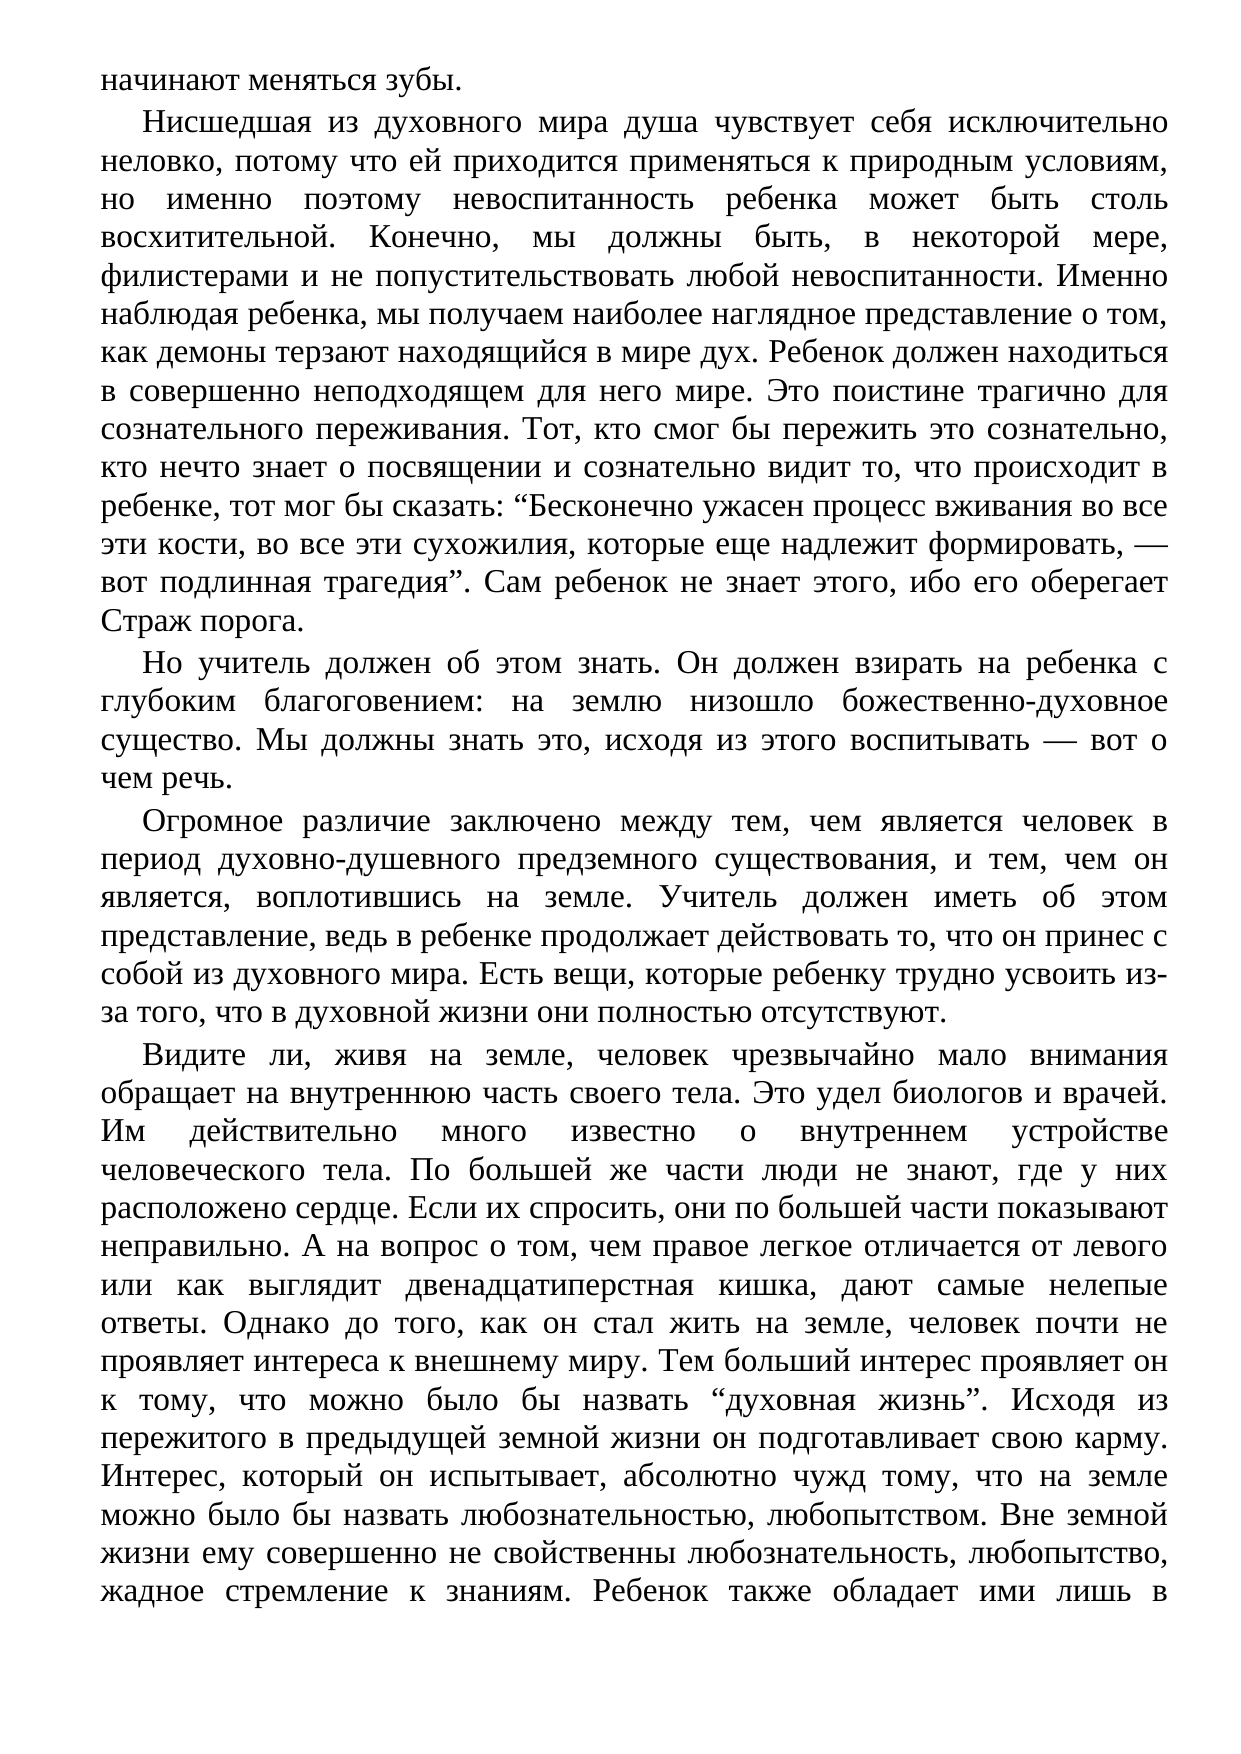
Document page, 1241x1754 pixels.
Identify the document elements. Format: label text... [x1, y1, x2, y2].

text Но учитель должен об этом знать. Он должен взирать на ребенка с глубоким благоговением: на землю низошло божественно-духовное существо. Мы должны знать это, исходя из этого воспитывать — вот о чем речь. [100, 642, 1169, 796]
text Видите ли, живя на земле, человек чрезвычайно мало внимания обращает на внутреннюю часть своего тела. Это удел биологов и врачей. Им действительно много известно о внутреннем устройстве человеческого тела. По большей же части люди не знают, где у них расположено сердце. Если их спросить, они по большей части показывают неправильно. А на вопрос о том, чем правое легкое отличается от левого или как выглядит двенадцатиперстная кишка, дают самые нелепые ответы. Однако до того, как он стал жить на земле, человек почти не проявляет интереса к внешнему миру. Тем больший интерес проявляет он к тому, что можно было бы назвать “духовная жизнь”. Исходя из пережитого в предыдущей земной жизни он подготавливает свою карму. Интерес, который он испытывает, абсолютно чужд тому, что на земле можно было бы назвать любознательностью, любопытством. Вне земной жизни ему совершенно не свойственны любознательность, любопытство, жадное стремление к знаниям. Ребенок также обладает ими лишь в [100, 1034, 1169, 1609]
text Огромное различие заключено между тем, чем является человек в период духовно-душевного предземного существования, и тем, чем он является, воплотившись на земле. Учитель должен иметь об этом представление, ведь в ребенке продолжает действовать то, что он принес с собой из духовного мира. Есть вещи, которые ребенку трудно усвоить из-за того, что в духовной жизни они полностью отсутствуют. [100, 800, 1169, 1030]
text Нисшедшая из духовного мира душа чувствует себя исключительно неловко, потому что ей приходится применяться к природным условиям, но именно поэтому невоспитанность ребенка может быть столь восхитительной. Конечно, мы должны быть, в некоторой мере, филистерами и не попустительствовать любой невоспитанности. Именно наблюдая ребенка, мы получаем наиболее наглядное представление о том, как демоны терзают находящийся в мире дух. Ребенок должен находиться в совершенно неподходящем для него мире. Это поистине трагично для сознательного переживания. Тот, кто смог бы пережить это сознательно, кто нечто знает о посвящении и сознательно видит то, что происходит в ребенке, тот мог бы сказать: “Бесконечно ужасен процесс вживания во все эти кости, во все эти сухожилия, которые еще надлежит формировать, — вот подлинная трагедия”. Сам ребенок не знает этого, ибо его оберегает Страж порога. [100, 102, 1169, 638]
text начинают меняться зубы. [100, 59, 1169, 97]
